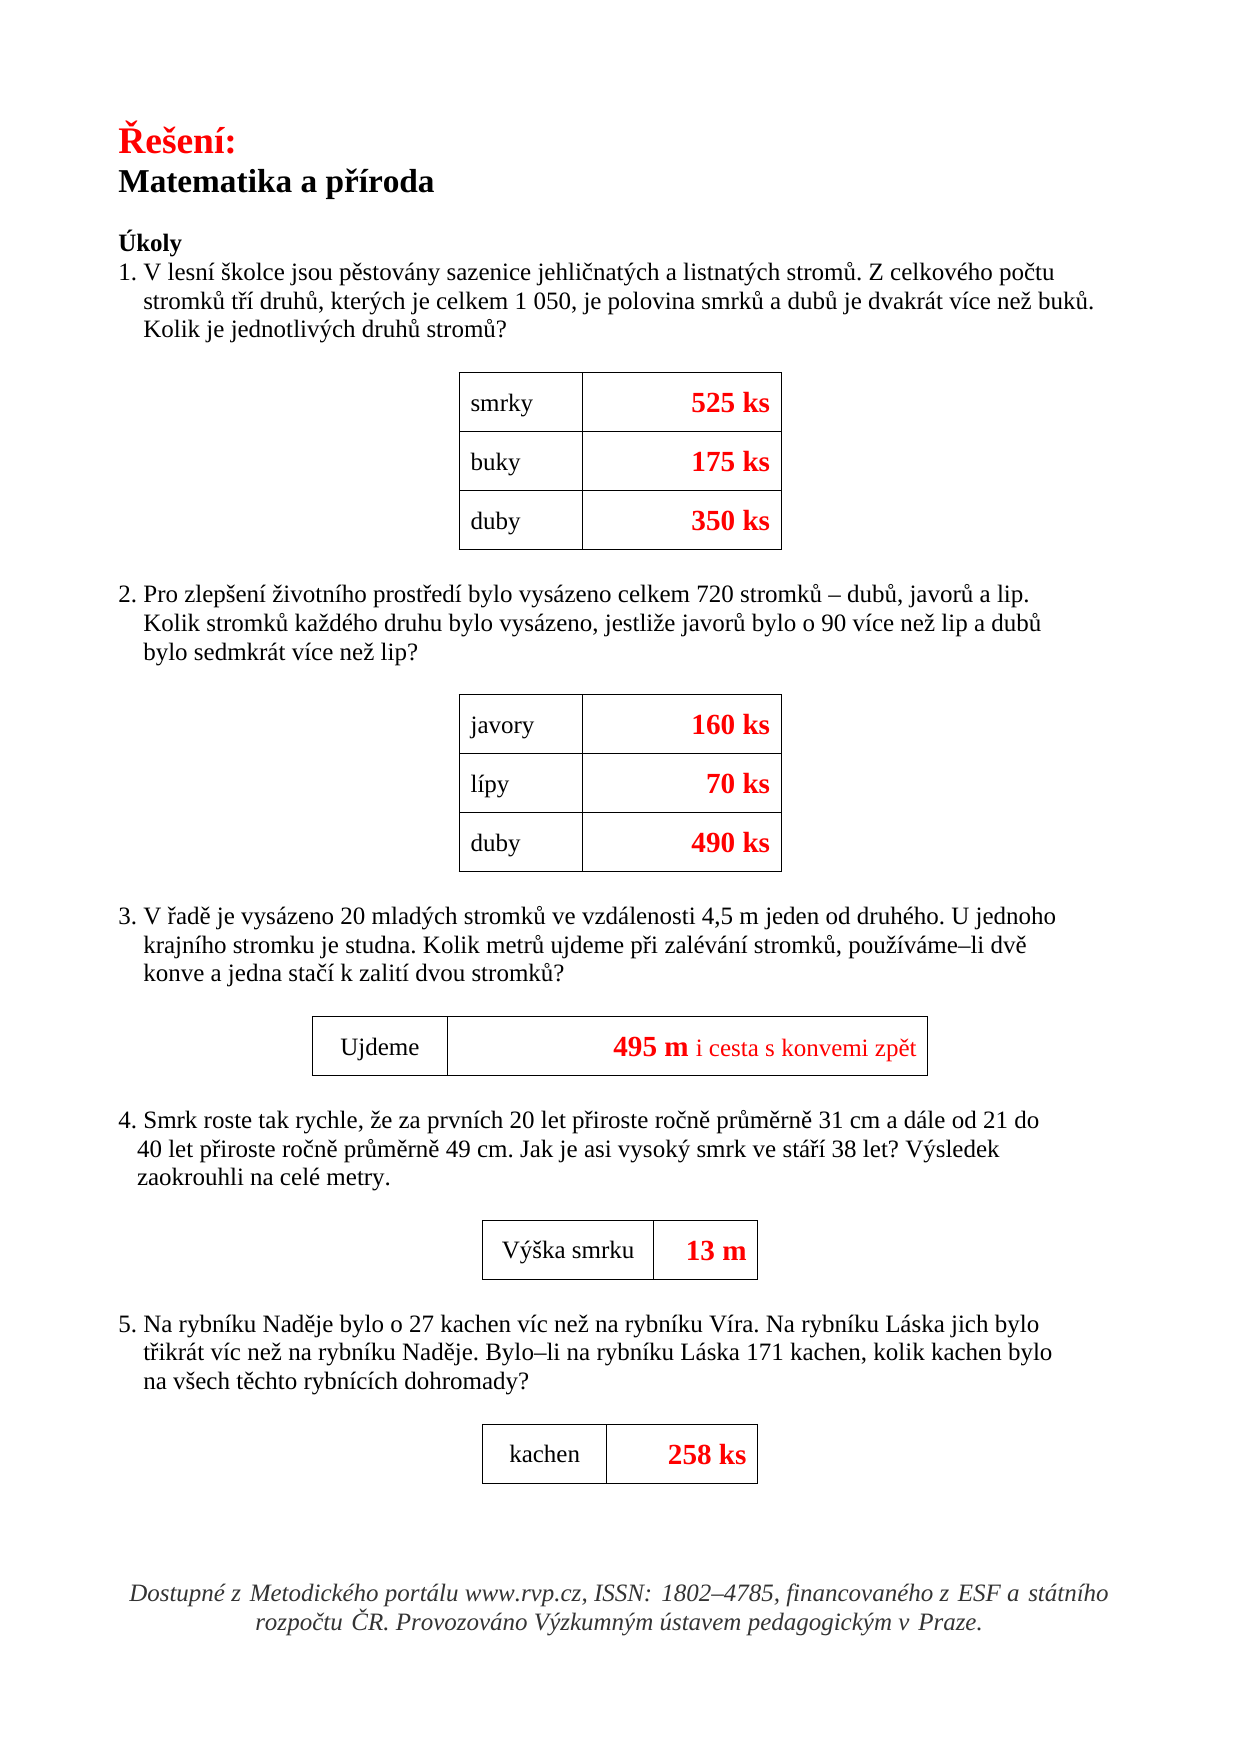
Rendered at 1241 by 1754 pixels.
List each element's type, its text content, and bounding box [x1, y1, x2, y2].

text stromků tří druhů, kterých je celkem 1 050, je polovina smrků a dubů je dvakrát více než buků. [118, 286, 1122, 314]
table_header kachen [483, 1425, 606, 1483]
text 4. Smrk roste tak rychle, že za prvních 20 let přiroste ročně průměrně 31 cm a dále od 21 do [118, 1105, 1122, 1134]
text konve a jedna stačí k zalití dvou stromků? [118, 958, 1122, 987]
text třikrát víc než na rybníku Naděje. Bylo–li na rybníku Láska 171 kachen, kolik kachen bylo [118, 1337, 1122, 1366]
table_header 160 ks [583, 695, 781, 753]
text Kolik stromků každého druhu bylo vysázeno, jestliže javorů bylo o 90 více než lip a dubů [118, 608, 1122, 637]
table_cell duby [460, 813, 582, 871]
text na všech těchto rybnících dohromady? [118, 1366, 1122, 1395]
table_header 13 m [654, 1221, 757, 1279]
table_header smrky [460, 373, 582, 431]
text 5. Na rybníku Naděje bylo o 27 kachen víc než na rybníku Víra. Na rybníku Láska jich bylo [118, 1309, 1122, 1337]
text Úkoly [118, 228, 1122, 257]
text zaokrouhli na celé metry. [118, 1162, 1122, 1191]
table_cell 175 ks [583, 432, 781, 490]
table_header Výška smrku [483, 1221, 653, 1279]
text 40 let přiroste ročně průměrně 49 cm. Jak je asi vysoký smrk ve stáří 38 let? Výsledek [118, 1134, 1122, 1162]
text Kolik je jednotlivých druhů stromů? [118, 314, 1122, 343]
text 1. V lesní školce jsou pěstovány sazenice jehličnatých a listnatých stromů. Z celkového počtu [118, 257, 1122, 286]
table_header 258 ks [607, 1425, 757, 1483]
table_header 495 m i cesta s konvemi zpět [448, 1017, 927, 1075]
text krajního stromku je studna. Kolik metrů ujdeme při zalévání stromků, používáme–li dvě [118, 930, 1122, 958]
table_header javory [460, 695, 582, 753]
table_cell buky [460, 432, 582, 490]
table_cell lípy [460, 754, 582, 812]
table_header Ujdeme [313, 1017, 447, 1075]
text Řešení: [118, 118, 1122, 161]
text 3. V řadě je vysázeno 20 mladých stromků ve vzdálenosti 4,5 m jeden od druhého. U jednoho [118, 901, 1122, 930]
table_cell 350 ks [583, 491, 781, 549]
text Matematika a příroda [118, 161, 1122, 199]
text bylo sedmkrát více než lip? [118, 637, 1122, 665]
table_header 525 ks [583, 373, 781, 431]
table_cell 490 ks [583, 813, 781, 871]
table_cell 70 ks [583, 754, 781, 812]
text 2. Pro zlepšení životního prostředí bylo vysázeno celkem 720 stromků – dubů, javorů a lip. [118, 579, 1122, 608]
table_cell duby [460, 491, 582, 549]
